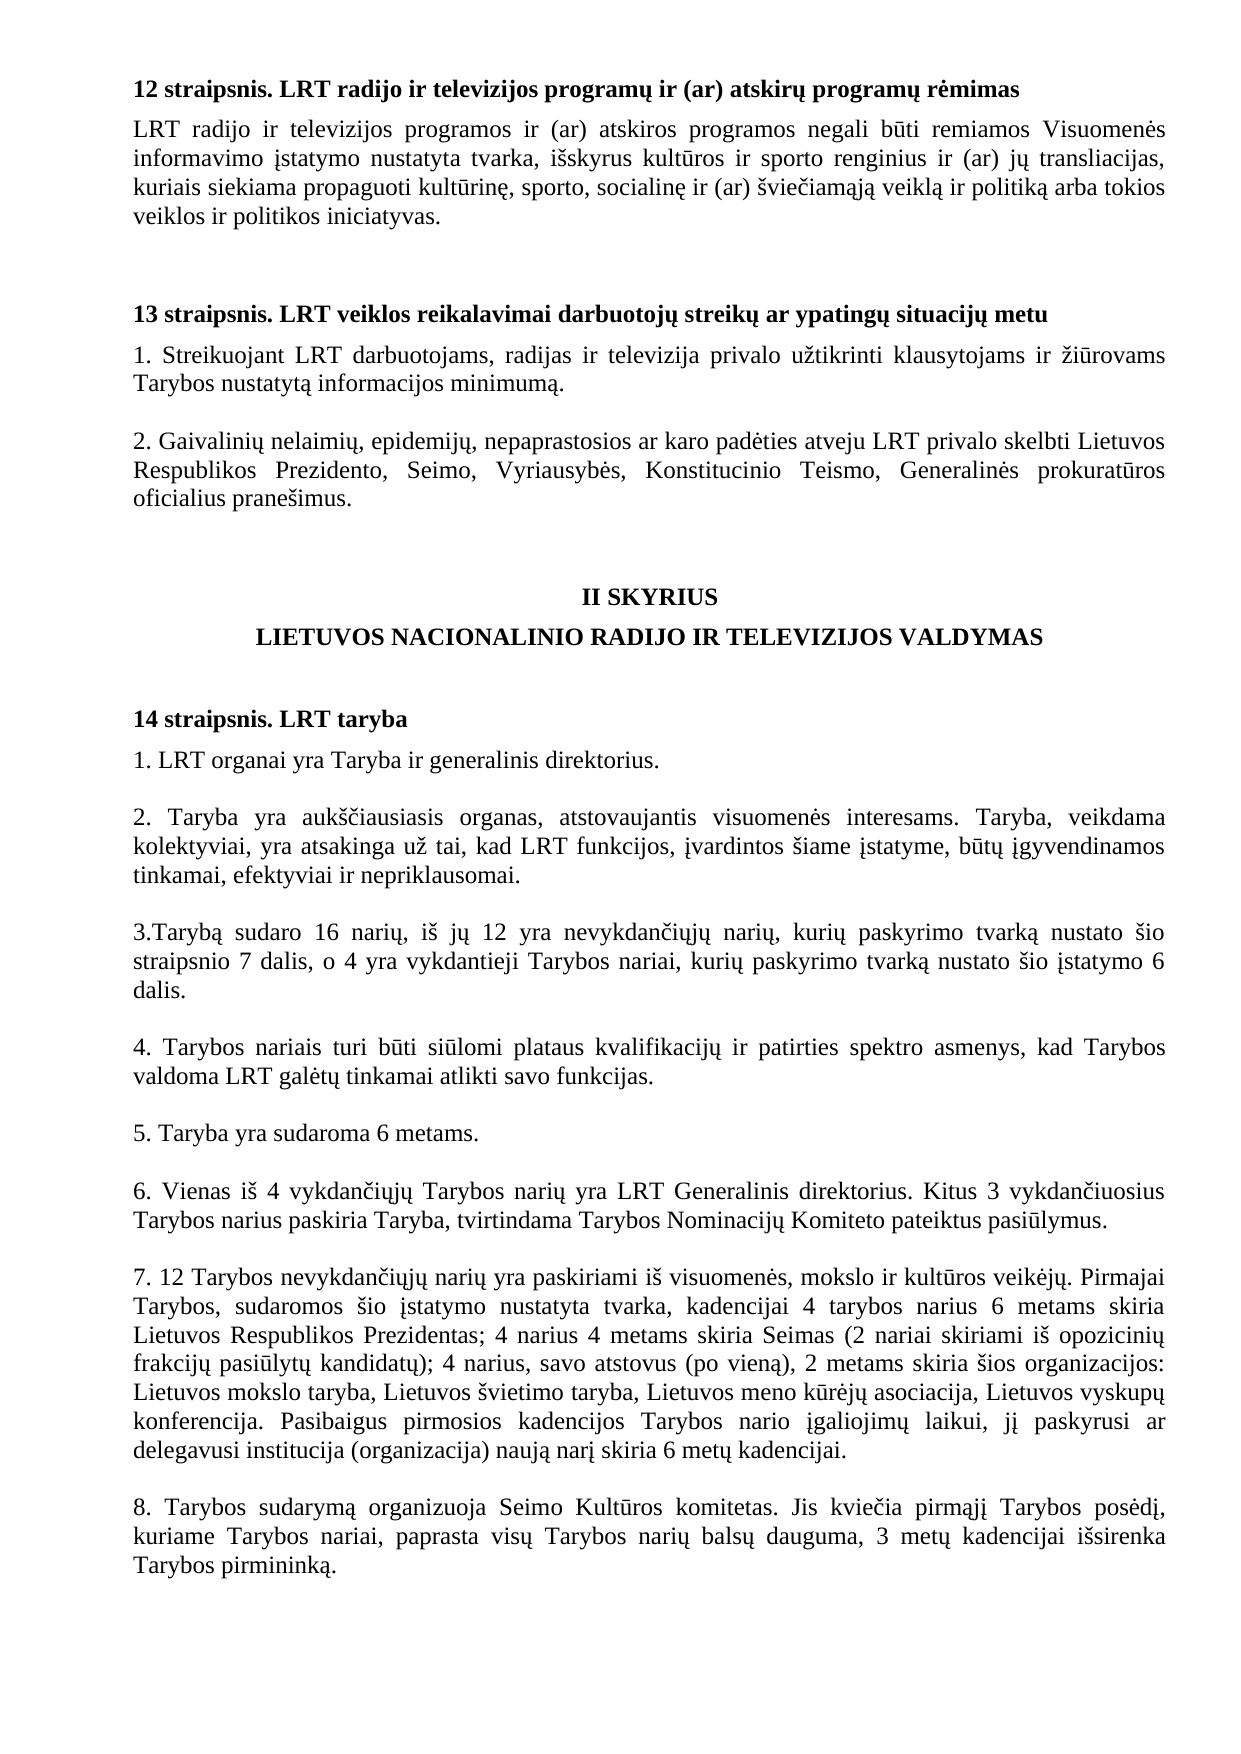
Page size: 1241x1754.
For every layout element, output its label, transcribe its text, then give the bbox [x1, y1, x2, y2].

text LRT radijo ir televizijos programos ir (ar) atskiros programos negali būti remiamos Visuomenės informavimo įstatymo nustatyta tvarka, išskyrus kultūros ir sporto renginius ir (ar) jų transliacijas, kuriais siekiama propaguoti kultūrinę, sporto, socialinę ir (ar) šviečiamąją veiklą ir politiką arba tokios veiklos ir politikos iniciatyvas. [133, 114, 1167, 229]
text 7. 12 Tarybos nevykdančiųjų narių yra paskiriami iš visuomenės, mokslo ir kultūros veikėjų. Pirmajai Tarybos, sudaromos šio įstatymo nustatyta tvarka, kadencijai 4 tarybos narius 6 metams skiria Lietuvos Respublikos Prezidentas; 4 narius 4 metams skiria Seimas (2 nariai skiriami iš opozicinių frakcijų pasiūlytų kandidatų); 4 narius, savo atstovus (po vieną), 2 metams skiria šios organizacijos: Lietuvos mokslo taryba, Lietuvos švietimo taryba, Lietuvos meno kūrėjų asociacija, Lietuvos vyskupų konferencija. Pasibaigus pirmosios kadencijos Tarybos nario įgaliojimų laikui, jį paskyrusi ar delegavusi institucija (organizacija) naują narį skiria 6 metų kadencijai. [133, 1262, 1167, 1463]
text II SKYRIUS [133, 582, 1167, 611]
text 13 straipsnis. LRT veiklos reikalavimai darbuotojų streikų ar ypatingų situacijų metu [133, 299, 1167, 328]
text 4. Tarybos nariais turi būti siūlomi plataus kvalifikacijų ir patirties spektro asmenys, kad Tarybos valdoma LRT galėtų tinkamai atlikti savo funkcijas. [133, 1032, 1167, 1090]
text 5. Taryba yra sudaroma 6 metams. [133, 1118, 1167, 1147]
text 1. Streikuojant LRT darbuotojams, radijas ir televizija privalo užtikrinti klausytojams ir žiūrovams Tarybos nustatytą informacijos minimumą. [133, 340, 1167, 397]
text 3.Tarybą sudaro 16 narių, iš jų 12 yra nevykdančiųjų narių, kurių paskyrimo tvarką nustato šio straipsnio 7 dalis, o 4 yra vykdantieji Tarybos nariai, kurių paskyrimo tvarką nustato šio įstatymo 6 dalis. [133, 917, 1167, 1003]
text 8. Tarybos sudarymą organizuoja Seimo Kultūros komitetas. Jis kviečia pirmąjį Tarybos posėdį, kuriame Tarybos nariai, paprasta visų Tarybos narių balsų dauguma, 3 metų kadencijai išsirenka Tarybos pirmininką. [133, 1492, 1167, 1578]
text 2. Gaivalinių nelaimių, epidemijų, nepaprastosios ar karo padėties atveju LRT privalo skelbti Lietuvos Respublikos Prezidento, Seimo, Vyriausybės, Konstitucinio Teismo, Generalinės prokuratūros oficialius pranešimus. [133, 426, 1167, 512]
text 6. Vienas iš 4 vykdančiųjų Tarybos narių yra LRT Generalinis direktorius. Kitus 3 vykdančiuosius Tarybos narius paskiria Taryba, tvirtindama Tarybos Nominacijų Komiteto pateiktus pasiūlymus. [133, 1176, 1167, 1233]
text 14 straipsnis. LRT taryba [133, 704, 1167, 733]
text 2. Taryba yra aukščiausiasis organas, atstovaujantis visuomenės interesams. Taryba, veikdama kolektyviai, yra atsakinga už tai, kad LRT funkcijos, įvardintos šiame įstatyme, būtų įgyvendinamos tinkamai, efektyviai ir nepriklausomai. [133, 802, 1167, 888]
text 12 straipsnis. LRT radijo ir televizijos programų ir (ar) atskirų programų rėmimas [133, 74, 1167, 103]
text LIETUVOS NACIONALINIO RADIJO IR TELEVIZIJOS VALDYMAS [133, 622, 1167, 651]
text 1. LRT organai yra Taryba ir generalinis direktorius. [133, 745, 1167, 773]
